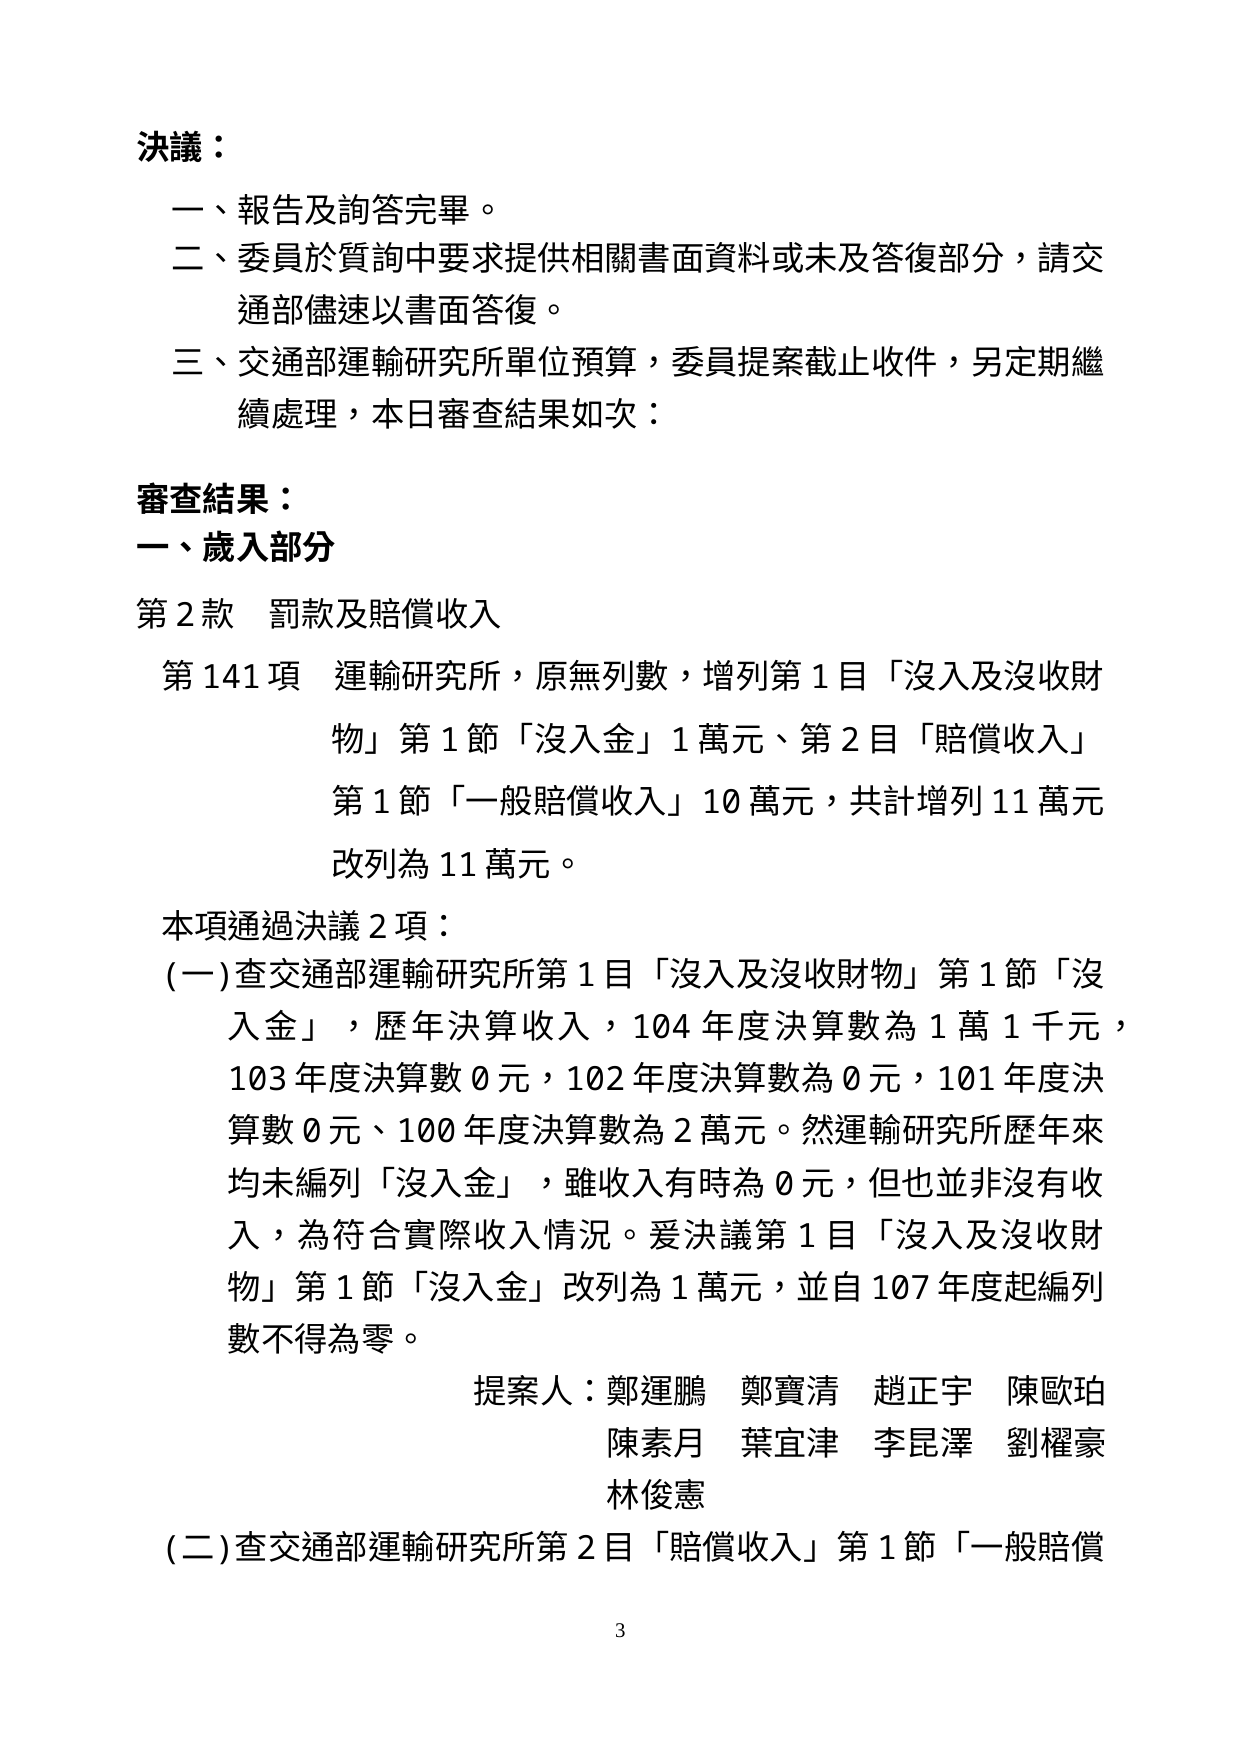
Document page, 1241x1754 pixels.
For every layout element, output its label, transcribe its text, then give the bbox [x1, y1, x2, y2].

text (一)查交通部運輸研究所第1目「沒入及沒收財物」第1節「沒入金」，歷年決算收入，104年度決算數為1萬1千元，103年度決算數0元，102年度決算數為0元，101年度決算數0元、100年度決算數為2萬元。然運輸研究所歷年來均未編列「沒入金」，雖收入有時為0元，但也並非沒有收入，為符合實際收入情況。爰決議第1目「沒入及沒收財物」第1節「沒入金」改列為1萬元，並自107年度起編列數不得為零。 [161, 945, 1104, 1362]
text 一、報告及詢答完畢。 [136, 166, 1104, 228]
text 審查結果： [136, 455, 1104, 518]
text 一、歲入部分 [136, 518, 1104, 570]
text (二)查交通部運輸研究所第2目「賠償收入」第1節「一般賠償收入」，歷年決算收入，104年度決算數為30萬1千元，103年度決算數40萬8千元，102年度決算數為16萬2千元，101年度決算數9萬元、100年度決算數為25萬9千元。然運輸研究所歷年來均未編列「一般賠償收入」，為符合實際收入情況。爰決議第2目「賠償收入」第1節「一般賠償收入」改列為10萬元，並自107年度起編列數不得為零。 [161, 1518, 1104, 1570]
text 二、委員於質詢中要求提供相關書面資料或未及答復部分，請交通部儘速以書面答復。 [171, 228, 1104, 332]
text 決議： [136, 103, 1104, 166]
text 提案人：鄭運鵬 鄭寶清 趙正宇 陳歐珀 陳素月 葉宜津 李昆澤 劉櫂豪 林俊憲 [473, 1362, 1117, 1518]
text 第141項 運輸研究所，原無列數，增列第1目「沒入及沒收財物」第1節「沒入金」1萬元、第2目「賠償收入」第1節「一般賠償收入」10萬元，共計增列11萬元，改列為11萬元。 [161, 632, 1104, 882]
text 本項通過決議2項： [161, 882, 1104, 945]
text 第2款 罰款及賠償收入 [135, 570, 1104, 632]
text 三、交通部運輸研究所單位預算，委員提案截止收件，另定期繼續處理，本日審查結果如次： [171, 332, 1104, 437]
